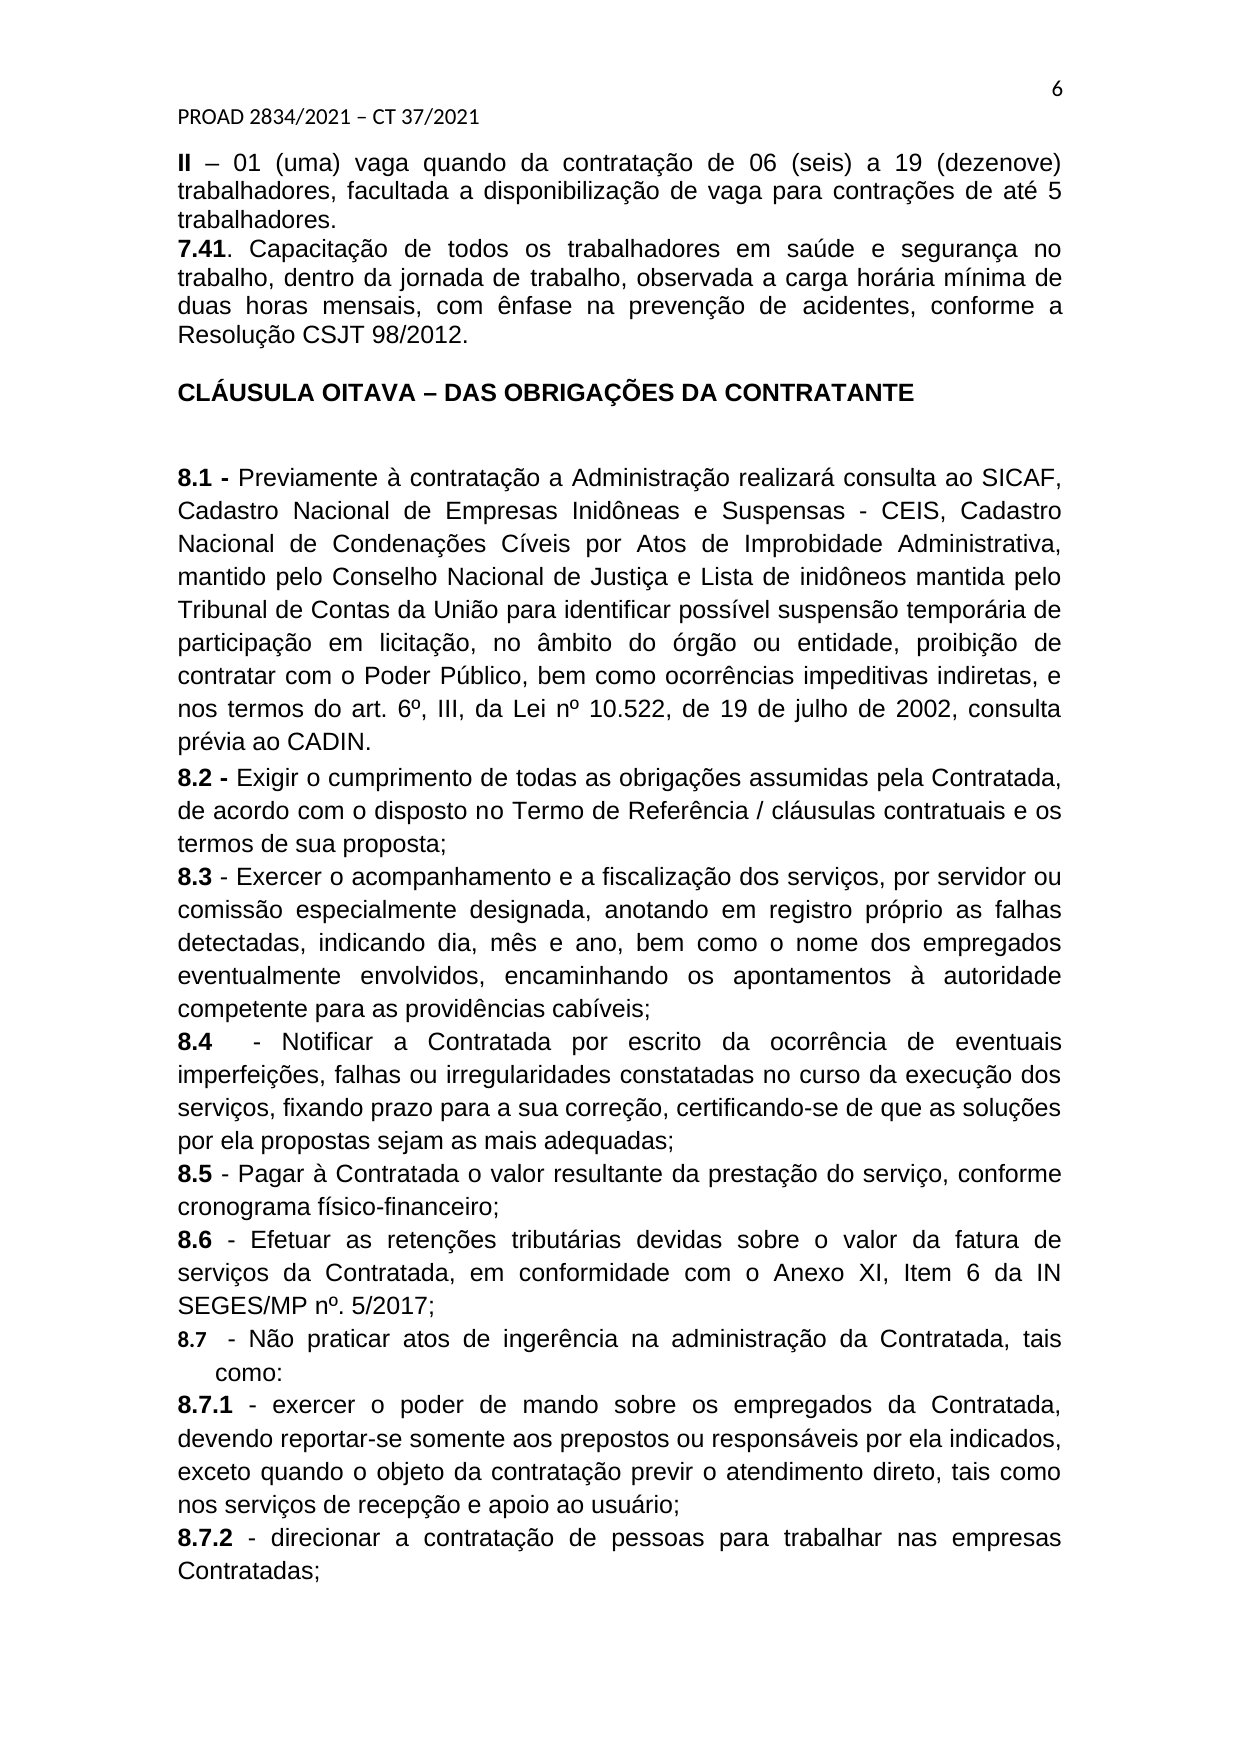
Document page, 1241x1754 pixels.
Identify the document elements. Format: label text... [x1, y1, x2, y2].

text 8.3 - Exercer o acompanhamento e a fiscalização dos serviços, por servidor ou comissão especialmente designada, anotando em registro próprio as falhas detectadas, indicando dia, mês e ano, bem como o nome dos empregados eventualmente envolvidos, encaminhando os apontamentos à autoridade competente para as providências cabíveis; [177, 862, 1063, 1023]
text II – 01 (uma) vaga quando da contratação de 06 (seis) a 19 (dezenove) trabalhadores, facultada a disponibilização de vaga para contrações de até 5 trabalhadores. [177, 148, 1063, 234]
text 7.41. Capacitação de todos os trabalhadores em saúde e segurança no trabalho, dentro da jornada de trabalho, observada a carga horária mínima de duas horas mensais, com ênfase na prevenção de acidentes, conforme a Resolução CSJT 98/2012. [177, 234, 1063, 349]
text 8.2 - Exigir o cumprimento de todas as obrigações assumidas pela Contratada, de acordo com o disposto no Termo de Referência / cláusulas contratuais e os termos de sua proposta; [177, 763, 1063, 857]
text 8.7.1 - exercer o poder de mando sobre os empregados da Contratada, devendo reportar-se somente aos prepostos ou responsáveis por ela indicados, exceto quando o objeto da contratação previr o atendimento direto, tais como nos serviços de recepção e apoio ao usuário; [177, 1391, 1063, 1518]
list - Não praticar atos de ingerência na administração da Contratada, tais como: [177, 1324, 1063, 1386]
text 8.5 - Pagar à Contratada o valor resultante da prestação do serviço, conforme cronograma físico-financeiro; [177, 1159, 1063, 1221]
text 8.7.2 - direcionar a contratação de pessoas para trabalhar nas empresas Contratadas; [177, 1523, 1063, 1584]
text 8.1 - Previamente à contratação a Administração realizará consulta ao SICAF, Cadastro Nacional de Empresas Inidôneas e Suspensas - CEIS, Cadastro Nacional de Condenações Cíveis por Atos de Improbidade Administrativa, mantido pelo Conselho Nacional de Justiça e Lista de inidôneos mantida pelo Tribunal de Contas da União para identificar possível suspensão temporária de participação em licitação, no âmbito do órgão ou entidade, proibição de contratar com o Poder Público, bem como ocorrências impeditivas indiretas, e nos termos do art. 6º, III, da Lei nº 10.522, de 19 de julho de 2002, consulta prévia ao CADIN. [177, 463, 1063, 756]
text 8.6 - Efetuar as retenções tributárias devidas sobre o valor da fatura de serviços da Contratada, em conformidade com o Anexo XI, Item 6 da IN SEGES/MP nº. 5/2017; [177, 1225, 1063, 1320]
text 8.4 - Notificar a Contratada por escrito da ocorrência de eventuais imperfeições, falhas ou irregularidades constatadas no curso da execução dos serviços, fixando prazo para a sua correção, certificando-se de que as soluções por ela propostas sejam as mais adequadas; [177, 1027, 1063, 1155]
text CLÁUSULA OITAVA – DAS OBRIGAÇÕES DA CONTRATANTE [177, 378, 1063, 406]
